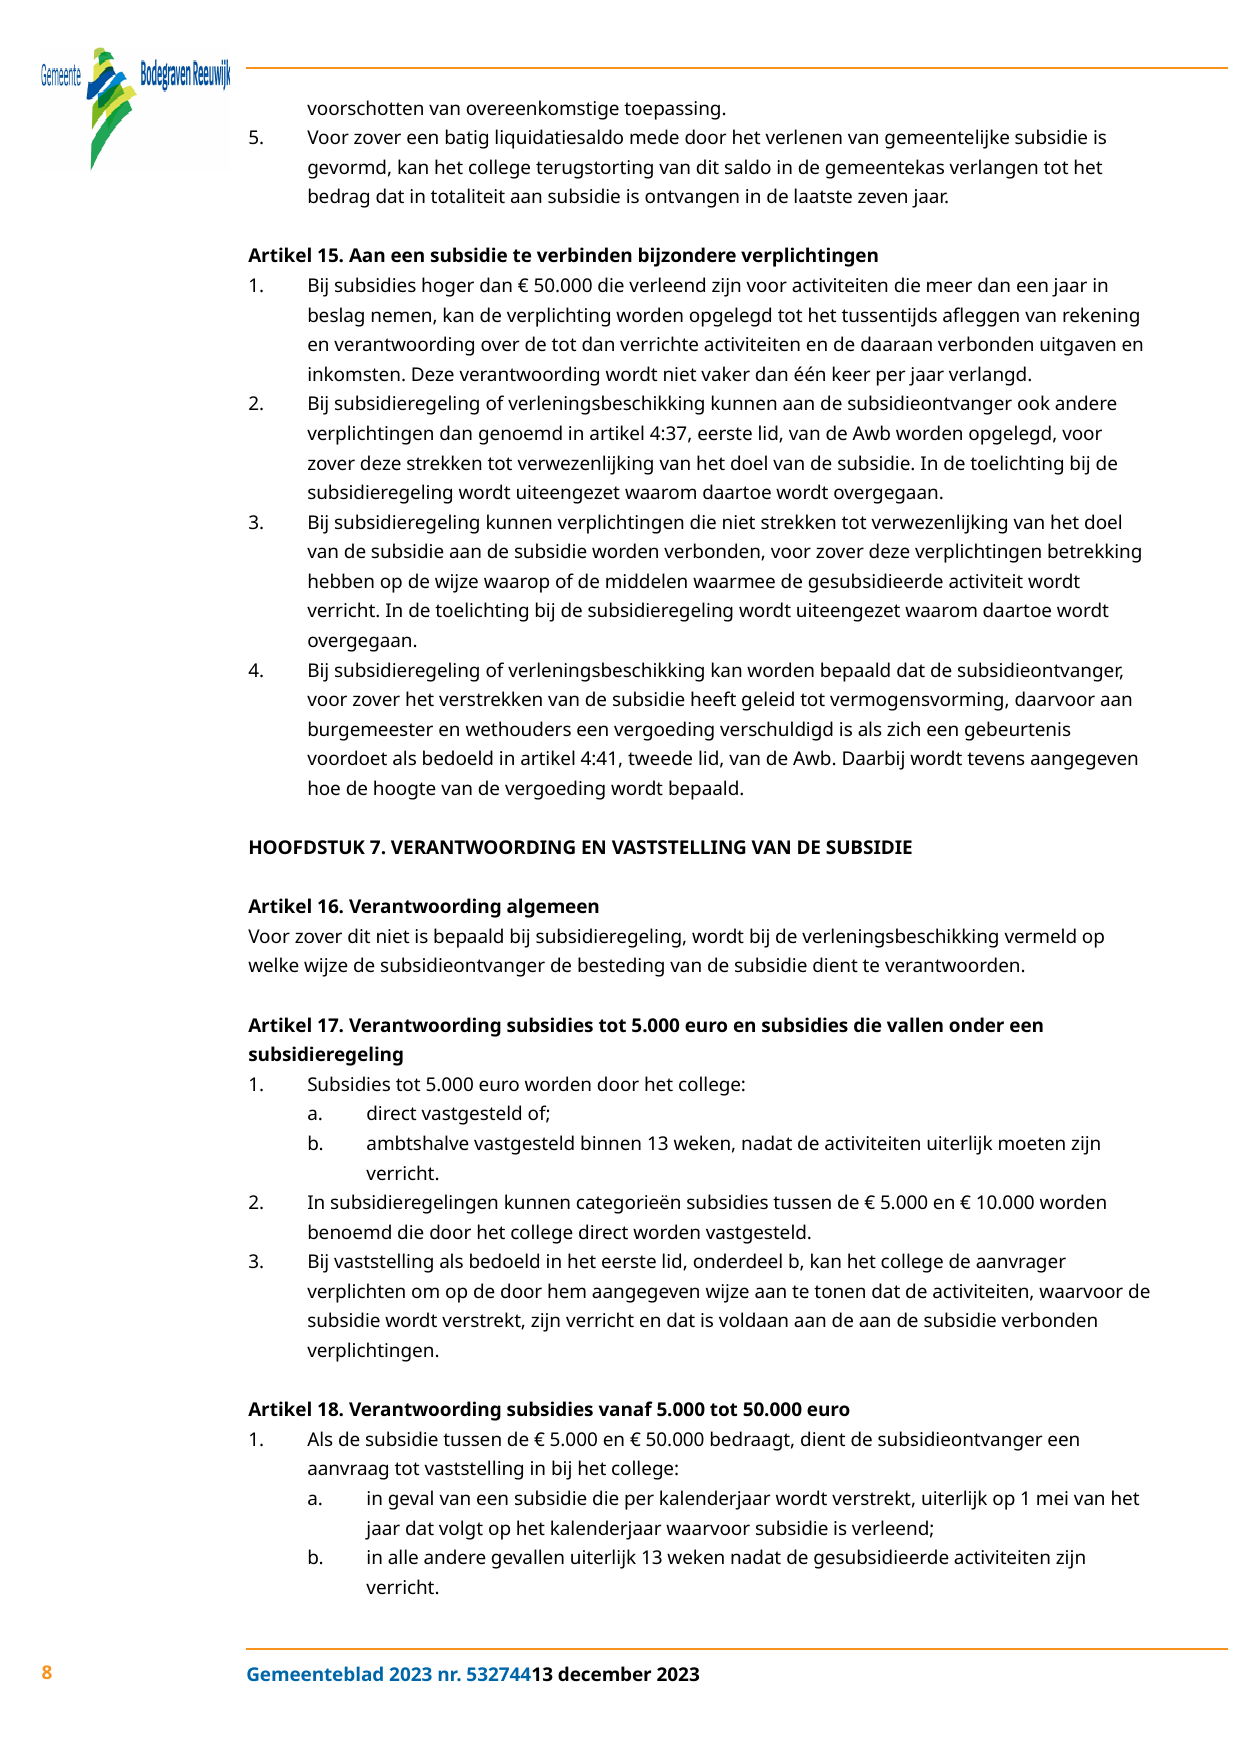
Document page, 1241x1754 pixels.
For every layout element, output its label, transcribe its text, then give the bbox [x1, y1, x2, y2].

list direct vastgesteld of; [307, 1101, 1152, 1126]
text Voor zover dit niet is bepaald bij subsidieregeling, wordt bij de verleningsbeschikking vermeld op welke wijze de subsidieontvanger de besteding van de subsidie dient te verantwoorden. [248, 923, 1152, 978]
picture [41, 47, 231, 172]
list in alle andere gevallen uiterlijk 13 weken nadat de gesubsidieerde activiteiten zijn verricht. [307, 1544, 1152, 1600]
list ambtshalve vastgesteld binnen 13 weken, nadat de activiteiten uiterlijk moeten zijn verricht. [307, 1130, 1152, 1186]
list Bij subsidieregeling of verleningsbeschikking kan worden bepaald dat de subsidieontvanger, voor zover het verstrekken van de subsidie heeft geleid tot vermogensvorming, daarvoor aan burgemeester en wethouders een vergoeding verschuldigd is als zich een gebeurtenis voordoet als bedoeld in artikel 4:41, tweede lid, van de Awb. Daarbij wordt tevens aangegeven hoe de hoogte van de vergoeding wordt bepaald. [248, 657, 1152, 801]
text Artikel 16. Verantwoording algemeen [248, 893, 1152, 919]
list in geval van een subsidie die per kalenderjaar wordt verstrekt, uiterlijk op 1 mei van het jaar dat volgt op het kalenderjaar waarvoor subsidie is verleend; [307, 1485, 1152, 1541]
list Subsidies tot 5.000 euro worden door het college: [248, 1071, 1152, 1097]
text HOOFDSTUK 7. VERANTWOORDING EN VASTSTELLING VAN DE SUBSIDIE [248, 834, 1152, 860]
list Als de subsidie tussen de € 5.000 en € 50.000 bedraagt, dient de subsidieontvanger een aanvraag tot vaststelling in bij het college: [248, 1426, 1152, 1481]
list In subsidieregelingen kunnen categorieën subsidies tussen de € 5.000 en € 10.000 worden benoemd die door het college direct worden vastgesteld. [248, 1189, 1152, 1245]
list Bij subsidieregeling of verleningsbeschikking kunnen aan de subsidieontvanger ook andere verplichtingen dan genoemd in artikel 4:37, eerste lid, van de Awb worden opgelegd, voor zover deze strekken tot verwezenlijking van het doel van de subsidie. In de toelichting bij de subsidieregeling wordt uiteengezet waarom daartoe wordt overgegaan. [248, 391, 1152, 505]
list Bij subsidies hoger dan € 50.000 die verleend zijn voor activiteiten die meer dan een jaar in beslag nemen, kan de verplichting worden opgelegd tot het tussentijds afleggen van rekening en verantwoording over de tot dan verrichte activiteiten en de daaraan verbonden uitgaven en inkomsten. Deze verantwoording wordt niet vaker dan één keer per jaar verlangd. [248, 272, 1152, 387]
list Bij subsidieregeling kunnen verplichtingen die niet strekken tot verwezenlijking van het doel van de subsidie aan de subsidie worden verbonden, voor zover deze verplichtingen betrekking hebben op de wijze waarop of de middelen waarmee de gesubsidieerde activiteit wordt verricht. In de toelichting bij de subsidieregeling wordt uiteengezet waarom daartoe wordt overgegaan. [248, 509, 1152, 653]
text Artikel 15. Aan een subsidie te verbinden bijzondere verplichtingen [248, 243, 1152, 268]
text Artikel 17. Verantwoording subsidies tot 5.000 euro en subsidies die vallen onder een subsidieregeling [248, 1012, 1152, 1067]
text Artikel 18. Verantwoording subsidies vanaf 5.000 tot 50.000 euro [248, 1396, 1152, 1422]
list voorschotten van overeenkomstige toepassing. [248, 95, 1152, 121]
list Bij vaststelling als bedoeld in het eerste lid, onderdeel b, kan het college de aanvrager verplichten om op de door hem aangegeven wijze aan te tonen dat de activiteiten, waarvoor de subsidie wordt verstrekt, zijn verricht en dat is voldaan aan de aan de subsidie verbonden verplichtingen. [248, 1248, 1152, 1363]
list Voor zover een batig liquidatiesaldo mede door het verlenen van gemeentelijke subsidie is gevormd, kan het college terugstorting van dit saldo in de gemeentekas verlangen tot het bedrag dat in totaliteit aan subsidie is ontvangen in de laatste zeven jaar. [248, 124, 1152, 209]
